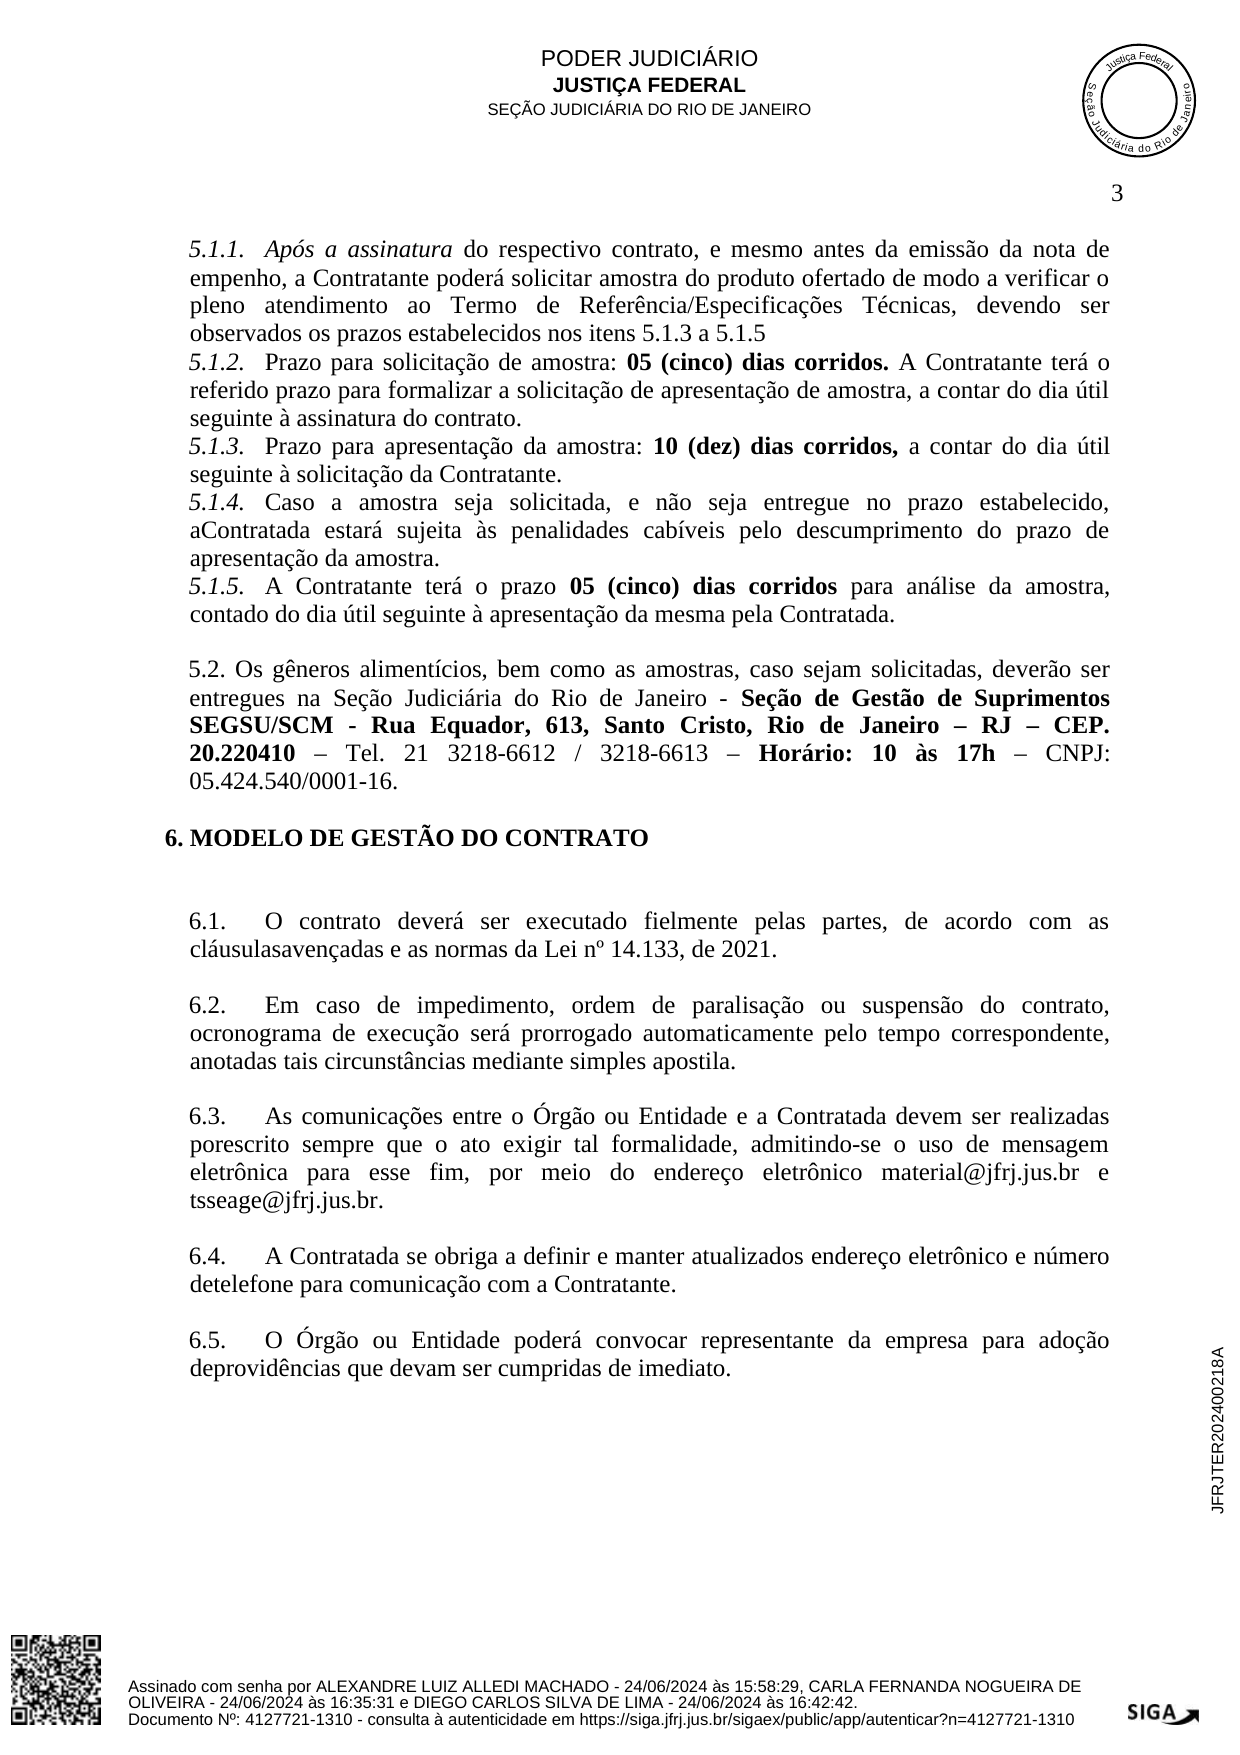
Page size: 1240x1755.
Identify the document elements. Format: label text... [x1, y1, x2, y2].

list O Órgão ou Entidade poderá convocar representante da empresa para adoção deprovidências que devam ser cumpridas de imediato. [188, 1326, 1111, 1382]
list Após a assinatura do respectivo contrato, e mesmo antes da emissão da nota de empenho, a Contratante poderá solicitar amostra do produto ofertado de modo a verificar o pleno atendimento ao Termo de Referência/Especificações Técnicas, devendo ser observados os prazos estabelecidos nos itens 5.1.3 a 5.1.5 [188, 236, 1111, 347]
list O contrato deverá ser executado fielmente pelas partes, de acordo com as cláusulasavençadas e as normas da Lei nº 14.133, de 2021. [188, 907, 1111, 963]
list Prazo para apresentação da amostra: 10 (dez) dias corridos, a contar do dia útil seguinte à solicitação da Contratante. [188, 432, 1111, 488]
list Prazo para solicitação de amostra: 05 (cinco) dias corridos. A Contratante terá o referido prazo para formalizar a solicitação de apresentação de amostra, a contar do dia útil seguinte à assinatura do contrato. [188, 348, 1111, 431]
list As comunicações entre o Órgão ou Entidade e a Contratada devem ser realizadas porescrito sempre que o ato exigir tal formalidade, admitindo-se o uso de mensagem eletrônica para esse fim, por meio do endereço eletrônico material@jfrj.jus.br e tsseage@jfrj.jus.br. [188, 1102, 1111, 1214]
list MODELO DE GESTÃO DO CONTRATO [164, 823, 1122, 852]
text 3 [189, 178, 1123, 207]
list A Contratante terá o prazo 05 (cinco) dias corridos para análise da amostra, contado do dia útil seguinte à apresentação da mesma pela Contratada. [188, 572, 1111, 628]
list Caso a amostra seja solicitada, e não seja entregue no prazo estabelecido, aContratada estará sujeita às penalidades cabíveis pelo descumprimento do prazo de apresentação da amostra. [188, 488, 1111, 571]
text 5.2. Os gêneros alimentícios, bem como as amostras, caso sejam solicitadas, deverão ser entregues na Seção Judiciária do Rio de Janeiro - Seção de Gestão de Suprimentos SEGSU/SCM - Rua Equador, 613, Santo Cristo, Rio de Janeiro – RJ – CEP. 20.220410 – Tel. 21 3218-6612 / 3218-6613 – Horário: 10 às 17h – CNPJ: 05.424.540/0001-16. [188, 656, 1111, 795]
list A Contratada se obriga a definir e manter atualizados endereço eletrônico e número detelefone para comunicação com a Contratante. [188, 1242, 1111, 1298]
list Em caso de impedimento, ordem de paralisação ou suspensão do contrato, ocronograma de execução será prorrogado automaticamente pelo tempo correspondente, anotadas tais circunstâncias mediante simples apostila. [188, 991, 1111, 1074]
